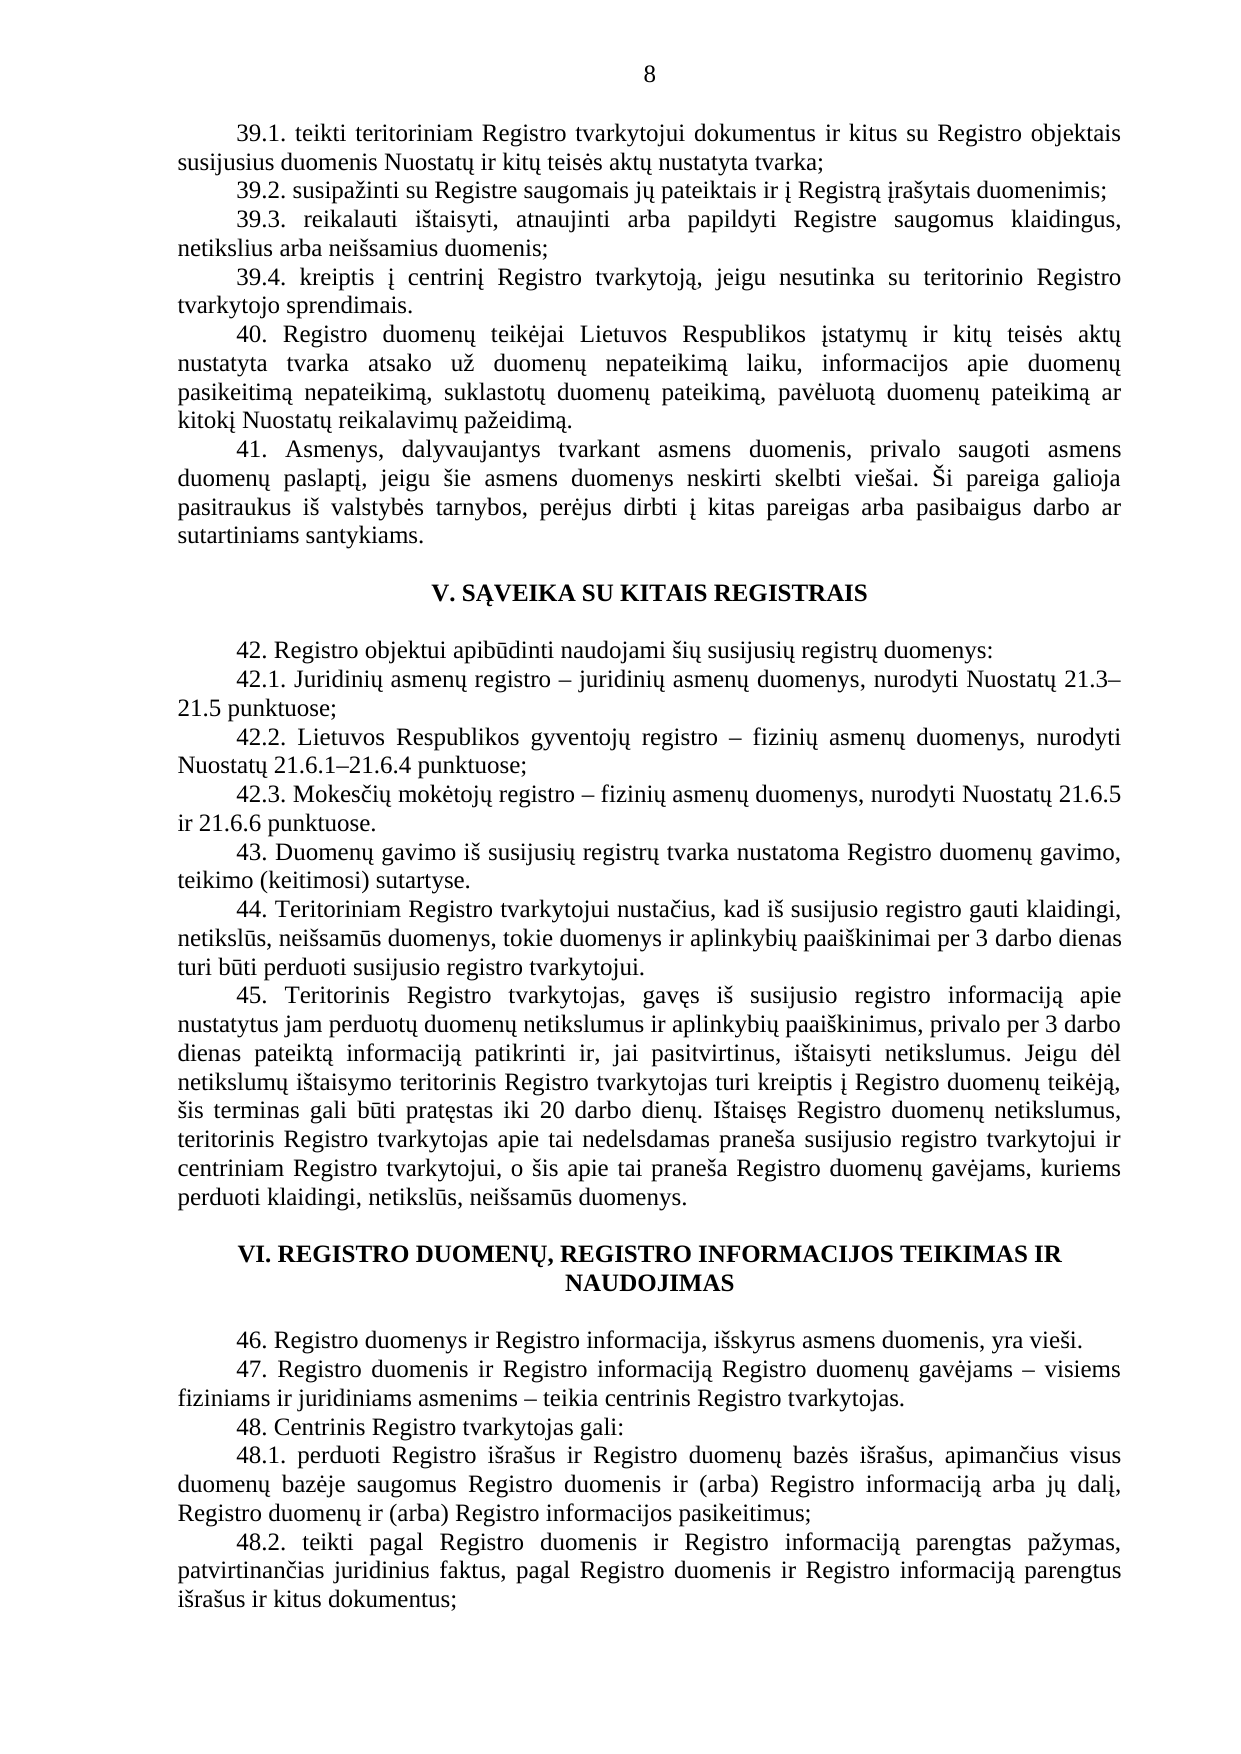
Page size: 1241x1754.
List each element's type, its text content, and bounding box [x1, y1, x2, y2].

text 44. Teritoriniam Registro tvarkytojui nustačius, kad iš susijusio registro gauti klaidingi, netikslūs, neišsamūs duomenys, tokie duomenys ir aplinkybių paaiškinimai per 3 darbo dienas turi būti perduoti susijusio registro tvarkytojui. [177, 894, 1122, 981]
text 45. Teritorinis Registro tvarkytojas, gavęs iš susijusio registro informaciją apie nustatytus jam perduotų duomenų netikslumus ir aplinkybių paaiškinimus, privalo per 3 darbo dienas pateiktą informaciją patikrinti ir, jai pasitvirtinus, ištaisyti netikslumus. Jeigu dėl netikslumų ištaisymo teritorinis Registro tvarkytojas turi kreiptis į Registro duomenų teikėją, šis terminas gali būti pratęstas iki 20 darbo dienų. Ištaisęs Registro duomenų netikslumus, teritorinis Registro tvarkytojas apie tai nedelsdamas praneša susijusio registro tvarkytojui ir centriniam Registro tvarkytojui, o šis apie tai praneša Registro duomenų gavėjams, kuriems perduoti klaidingi, netikslūs, neišsamūs duomenys. [177, 981, 1122, 1211]
text 39.1. teikti teritoriniam Registro tvarkytojui dokumentus ir kitus su Registro objektais susijusius duomenis Nuostatų ir kitų teisės aktų nustatyta tvarka; [177, 118, 1122, 176]
text 48. Centrinis Registro tvarkytojas gali: [177, 1412, 1122, 1441]
text 39.2. susipažinti su Registre saugomais jų pateiktais ir į Registrą įrašytais duomenimis; [177, 176, 1122, 204]
text 42.1. Juridinių asmenų registro – juridinių asmenų duomenys, nurodyti Nuostatų 21.3–21.5 punktuose; [177, 664, 1122, 722]
text 42.2. Lietuvos Respublikos gyventojų registro – fizinių asmenų duomenys, nurodyti Nuostatų 21.6.1–21.6.4 punktuose; [177, 722, 1122, 779]
text V. SĄVEIKA SU KITAIS REGISTRAIS [177, 578, 1122, 607]
text 42. Registro objektui apibūdinti naudojami šių susijusių registrų duomenys: [177, 636, 1122, 664]
text 46. Registro duomenys ir Registro informacija, išskyrus asmens duomenis, yra vieši. [177, 1326, 1122, 1354]
text 41. Asmenys, dalyvaujantys tvarkant asmens duomenis, privalo saugoti asmens duomenų paslaptį, jeigu šie asmens duomenys neskirti skelbti viešai. Ši pareiga galioja pasitraukus iš valstybės tarnybos, perėjus dirbti į kitas pareigas arba pasibaigus darbo ar sutartiniams santykiams. [177, 434, 1122, 549]
text VI. REGISTRO DUOMENŲ, REGISTRO INFORMACIJOS TEIKIMAS IR NAUDOJIMAS [177, 1239, 1122, 1297]
text 40. Registro duomenų teikėjai Lietuvos Respublikos įstatymų ir kitų teisės aktų nustatyta tvarka atsako už duomenų nepateikimą laiku, informacijos apie duomenų pasikeitimą nepateikimą, suklastotų duomenų pateikimą, pavėluotą duomenų pateikimą ar kitokį Nuostatų reikalavimų pažeidimą. [177, 319, 1122, 434]
text 39.3. reikalauti ištaisyti, atnaujinti arba papildyti Registre saugomus klaidingus, netikslius arba neišsamius duomenis; [177, 204, 1122, 262]
text 47. Registro duomenis ir Registro informaciją Registro duomenų gavėjams – visiems fiziniams ir juridiniams asmenims – teikia centrinis Registro tvarkytojas. [177, 1354, 1122, 1412]
text 39.4. kreiptis į centrinį Registro tvarkytoją, jeigu nesutinka su teritorinio Registro tvarkytojo sprendimais. [177, 262, 1122, 319]
text 43. Duomenų gavimo iš susijusių registrų tvarka nustatoma Registro duomenų gavimo, teikimo (keitimosi) sutartyse. [177, 837, 1122, 894]
text 48.1. perduoti Registro išrašus ir Registro duomenų bazės išrašus, apimančius visus duomenų bazėje saugomus Registro duomenis ir (arba) Registro informaciją arba jų dalį, Registro duomenų ir (arba) Registro informacijos pasikeitimus; [177, 1441, 1122, 1527]
text 42.3. Mokesčių mokėtojų registro – fizinių asmenų duomenys, nurodyti Nuostatų 21.6.5 ir 21.6.6 punktuose. [177, 779, 1122, 837]
text 48.2. teikti pagal Registro duomenis ir Registro informaciją parengtas pažymas, patvirtinančias juridinius faktus, pagal Registro duomenis ir Registro informaciją parengtus išrašus ir kitus dokumentus; [177, 1527, 1122, 1613]
